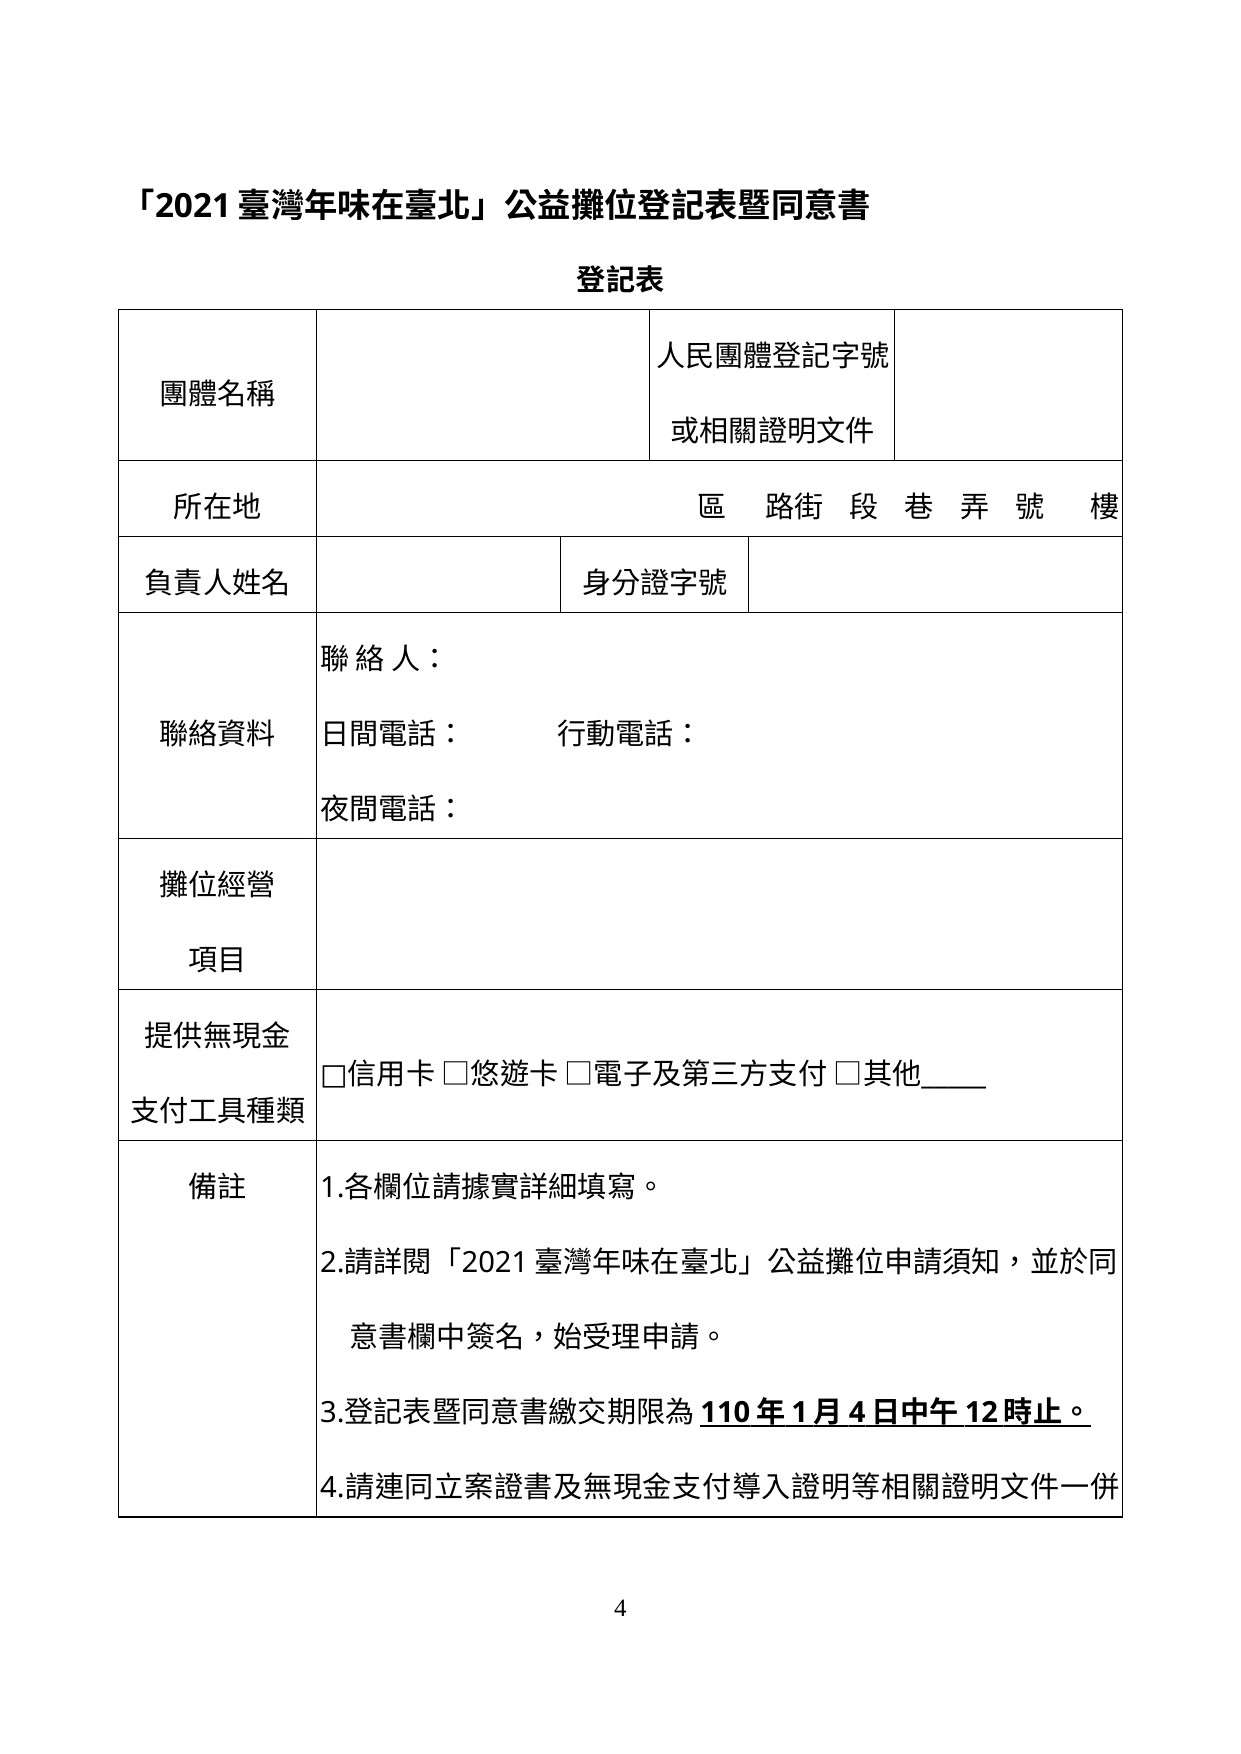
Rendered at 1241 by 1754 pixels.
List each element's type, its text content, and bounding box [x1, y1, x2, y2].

table_cell [317, 537, 560, 612]
table_cell 所在地 [119, 461, 316, 536]
table_cell 攤位經營 項目 [119, 839, 316, 989]
table_cell [317, 310, 649, 460]
table_cell 身分證字號 [561, 537, 748, 612]
table_cell [749, 537, 1122, 612]
table_header 「2021臺灣年味在臺北」公益攤位登記表暨同意書 [118, 159, 1122, 234]
table_cell □信用卡 □悠遊卡 □電子及第三方支付 □其他_____ [317, 990, 1122, 1140]
table_cell 聯絡資料 [119, 613, 316, 838]
table_cell [895, 310, 1122, 460]
table_cell 人民團體登記字號或相關證明文件 [650, 310, 894, 460]
table_cell 聯 絡 人： 日間電話： 行動電話： 夜間電話： [317, 613, 1122, 838]
table_cell 備註 [119, 1141, 316, 1516]
table_cell 區 路街 段 巷 弄 號 樓 [317, 461, 1122, 536]
table_cell [317, 839, 1122, 989]
table_cell 1.各欄位請據實詳細填寫。 2.請詳閱「2021臺灣年味在臺北」公益攤位申請須知，並於同意書欄中簽名，始受理申請。 3.登記表暨同意書繳交期限為110年1月4日中午12時止。 4.請連同立案證書及無現金支付導入證明等相關證明文件一併 [317, 1141, 1122, 1516]
table_cell 負責人姓名 [119, 537, 316, 612]
table_cell 團體名稱 [119, 310, 316, 460]
table_cell 登記表 [118, 234, 1122, 309]
table_cell 提供無現金 支付工具種類 [119, 990, 316, 1140]
